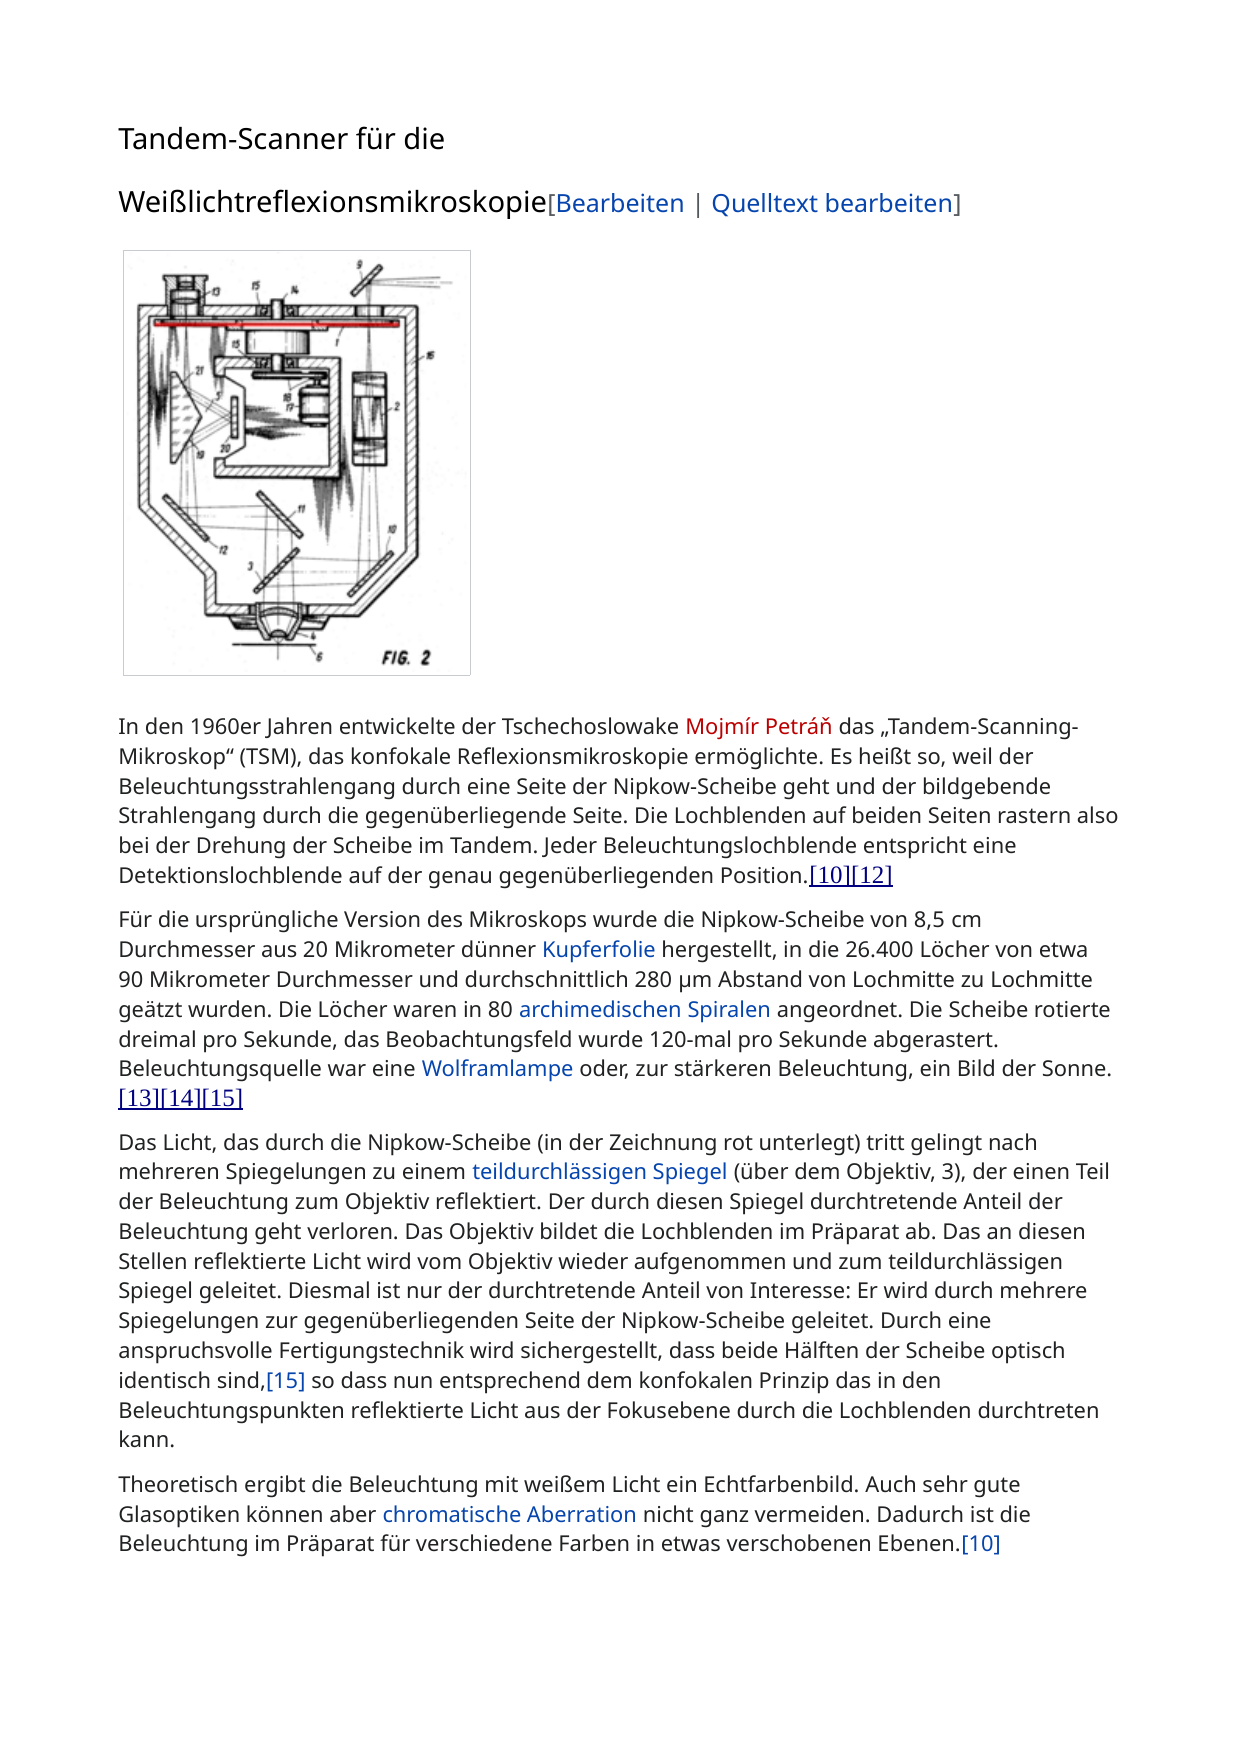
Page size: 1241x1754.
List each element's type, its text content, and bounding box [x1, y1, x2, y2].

text In den 1960er Jahren entwickelte der Tschechoslowake Mojmír Petráň das „Tandem-Scanning-Mikroskop“ (TSM), das konfokale Reflexionsmikroskopie ermöglichte. Es heißt so, weil der Beleuchtungsstrahlengang durch eine Seite der Nipkow-Scheibe geht und der bildgebende Strahlengang durch die gegenüberliegende Seite. Die Lochblenden auf beiden Seiten rastern also bei der Drehung der Scheibe im Tandem. Jeder Beleuchtungslochblende entspricht eine Detektionslochblende auf der genau gegenüberliegenden Position.[10][12] [118, 711, 1122, 890]
picture [125, 252, 467, 672]
subtitle Tandem-Scanner für die Weißlichtreflexionsmikroskopie[Bearbeiten | Quelltext bearbeiten] [118, 118, 1122, 221]
text Theoretisch ergibt die Beleuchtung mit weißem Licht ein Echtfarbenbild. Auch sehr gute Glasoptiken können aber chromatische Aberration nicht ganz vermeiden. Dadurch ist die Beleuchtung im Präparat für verschiedene Farben in etwas verschobenen Ebenen.[10] [118, 1469, 1122, 1558]
text Für die ursprüngliche Version des Mikroskops wurde die Nipkow-Scheibe von 8,5 cm Durchmesser aus 20 Mikrometer dünner Kupferfolie hergestellt, in die 26.400 Löcher von etwa 90 Mikrometer Durchmesser und durchschnittlich 280 µm Abstand von Lochmitte zu Lochmitte geätzt wurden. Die Löcher waren in 80 archimedischen Spiralen angeordnet. Die Scheibe rotierte dreimal pro Sekunde, das Beobachtungsfeld wurde 120-mal pro Sekunde abgerastert. Beleuchtungsquelle war eine Wolframlampe oder, zur stärkeren Beleuchtung, ein Bild der Sonne.[13][14][15] [118, 904, 1122, 1112]
text Das Licht, das durch die Nipkow-Scheibe (in der Zeichnung rot unterlegt) tritt gelingt nach mehreren Spiegelungen zu einem teildurchlässigen Spiegel (über dem Objektiv, 3), der einen Teil der Beleuchtung zum Objektiv reflektiert. Der durch diesen Spiegel durchtretende Anteil der Beleuchtung geht verloren. Das Objektiv bildet die Lochblenden im Präparat ab. Das an diesen Stellen reflektierte Licht wird vom Objektiv wieder aufgenommen und zum teildurchlässigen Spiegel geleitet. Diesmal ist nur der durchtretende Anteil von Interesse: Er wird durch mehrere Spiegelungen zur gegenüberliegenden Seite der Nipkow-Scheibe geleitet. Durch eine anspruchsvolle Fertigungstechnik wird sichergestellt, dass beide Hälften der Scheibe optisch identisch sind,[15] so dass nun entsprechend dem konfokalen Prinzip das in den Beleuchtungspunkten reflektierte Licht aus der Fokusebene durch die Lochblenden durchtreten kann. [118, 1127, 1122, 1454]
